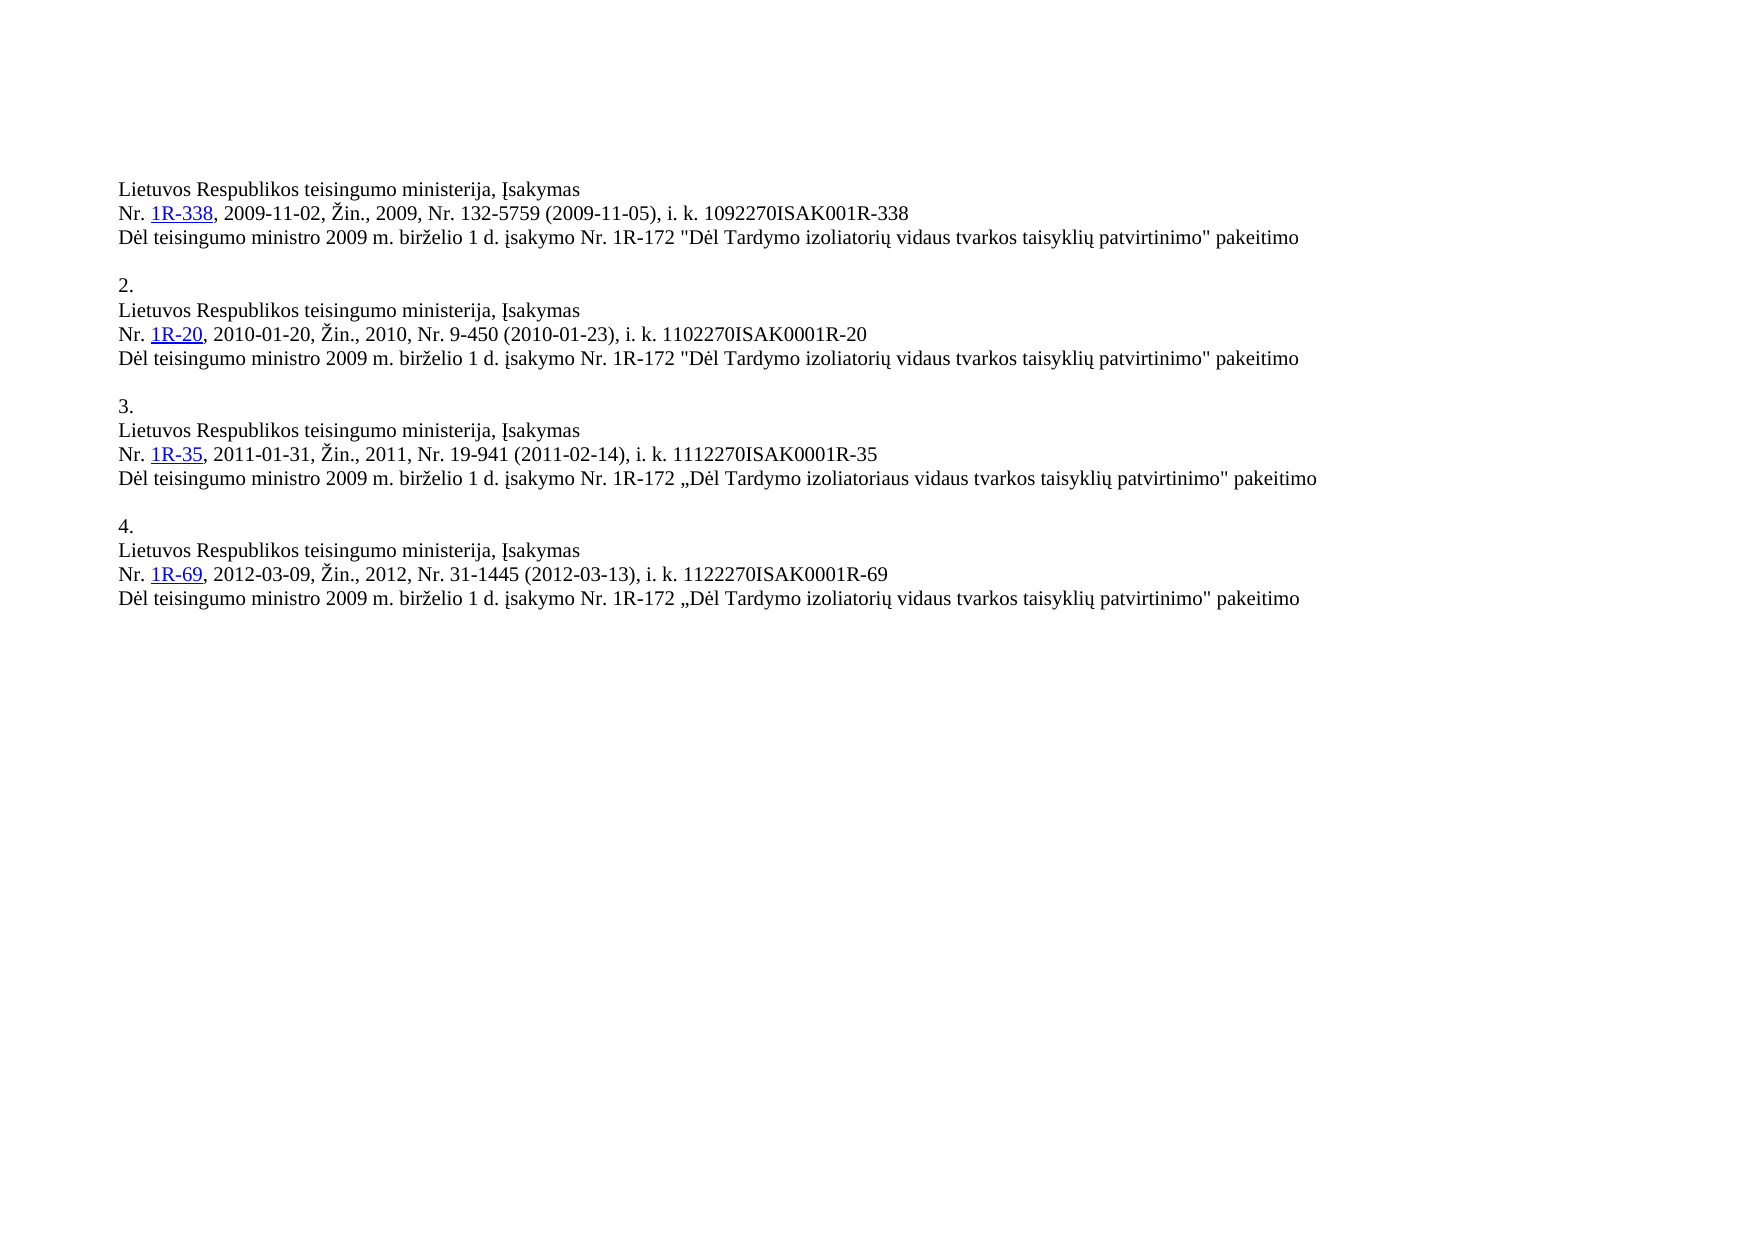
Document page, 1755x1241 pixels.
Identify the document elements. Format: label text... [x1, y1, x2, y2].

text Lietuvos Respublikos teisingumo ministerija, Įsakymas [118, 418, 1636, 442]
text Nr. 1R-338, 2009-11-02, Žin., 2009, Nr. 132-5759 (2009-11-05), i. k. 1092270ISAK001R-338 [118, 201, 1636, 225]
text Nr. 1R-35, 2011-01-31, Žin., 2011, Nr. 19-941 (2011-02-14), i. k. 1112270ISAK0001R-35 [118, 442, 1636, 466]
text Nr. 1R-20, 2010-01-20, Žin., 2010, Nr. 9-450 (2010-01-23), i. k. 1102270ISAK0001R-20 [118, 322, 1636, 346]
text Dėl teisingumo ministro 2009 m. birželio 1 d. įsakymo Nr. 1R-172 „Dėl Tardymo izoliatoriaus vidaus tvarkos taisyklių patvirtinimo" pakeitimo [118, 466, 1636, 490]
text Nr. 1R-69, 2012-03-09, Žin., 2012, Nr. 31-1445 (2012-03-13), i. k. 1122270ISAK0001R-69 [118, 562, 1636, 586]
text 2. [118, 273, 1636, 297]
text Dėl teisingumo ministro 2009 m. birželio 1 d. įsakymo Nr. 1R-172 "Dėl Tardymo izoliatorių vidaus tvarkos taisyklių patvirtinimo" pakeitimo [118, 346, 1636, 370]
text 3. [118, 394, 1636, 418]
text Dėl teisingumo ministro 2009 m. birželio 1 d. įsakymo Nr. 1R-172 "Dėl Tardymo izoliatorių vidaus tvarkos taisyklių patvirtinimo" pakeitimo [118, 225, 1636, 249]
text Lietuvos Respublikos teisingumo ministerija, Įsakymas [118, 538, 1636, 562]
text Lietuvos Respublikos teisingumo ministerija, Įsakymas [118, 177, 1636, 201]
text 4. [118, 514, 1636, 538]
text Lietuvos Respublikos teisingumo ministerija, Įsakymas [118, 297, 1636, 322]
text Dėl teisingumo ministro 2009 m. birželio 1 d. įsakymo Nr. 1R-172 „Dėl Tardymo izoliatorių vidaus tvarkos taisyklių patvirtinimo" pakeitimo [118, 586, 1636, 610]
